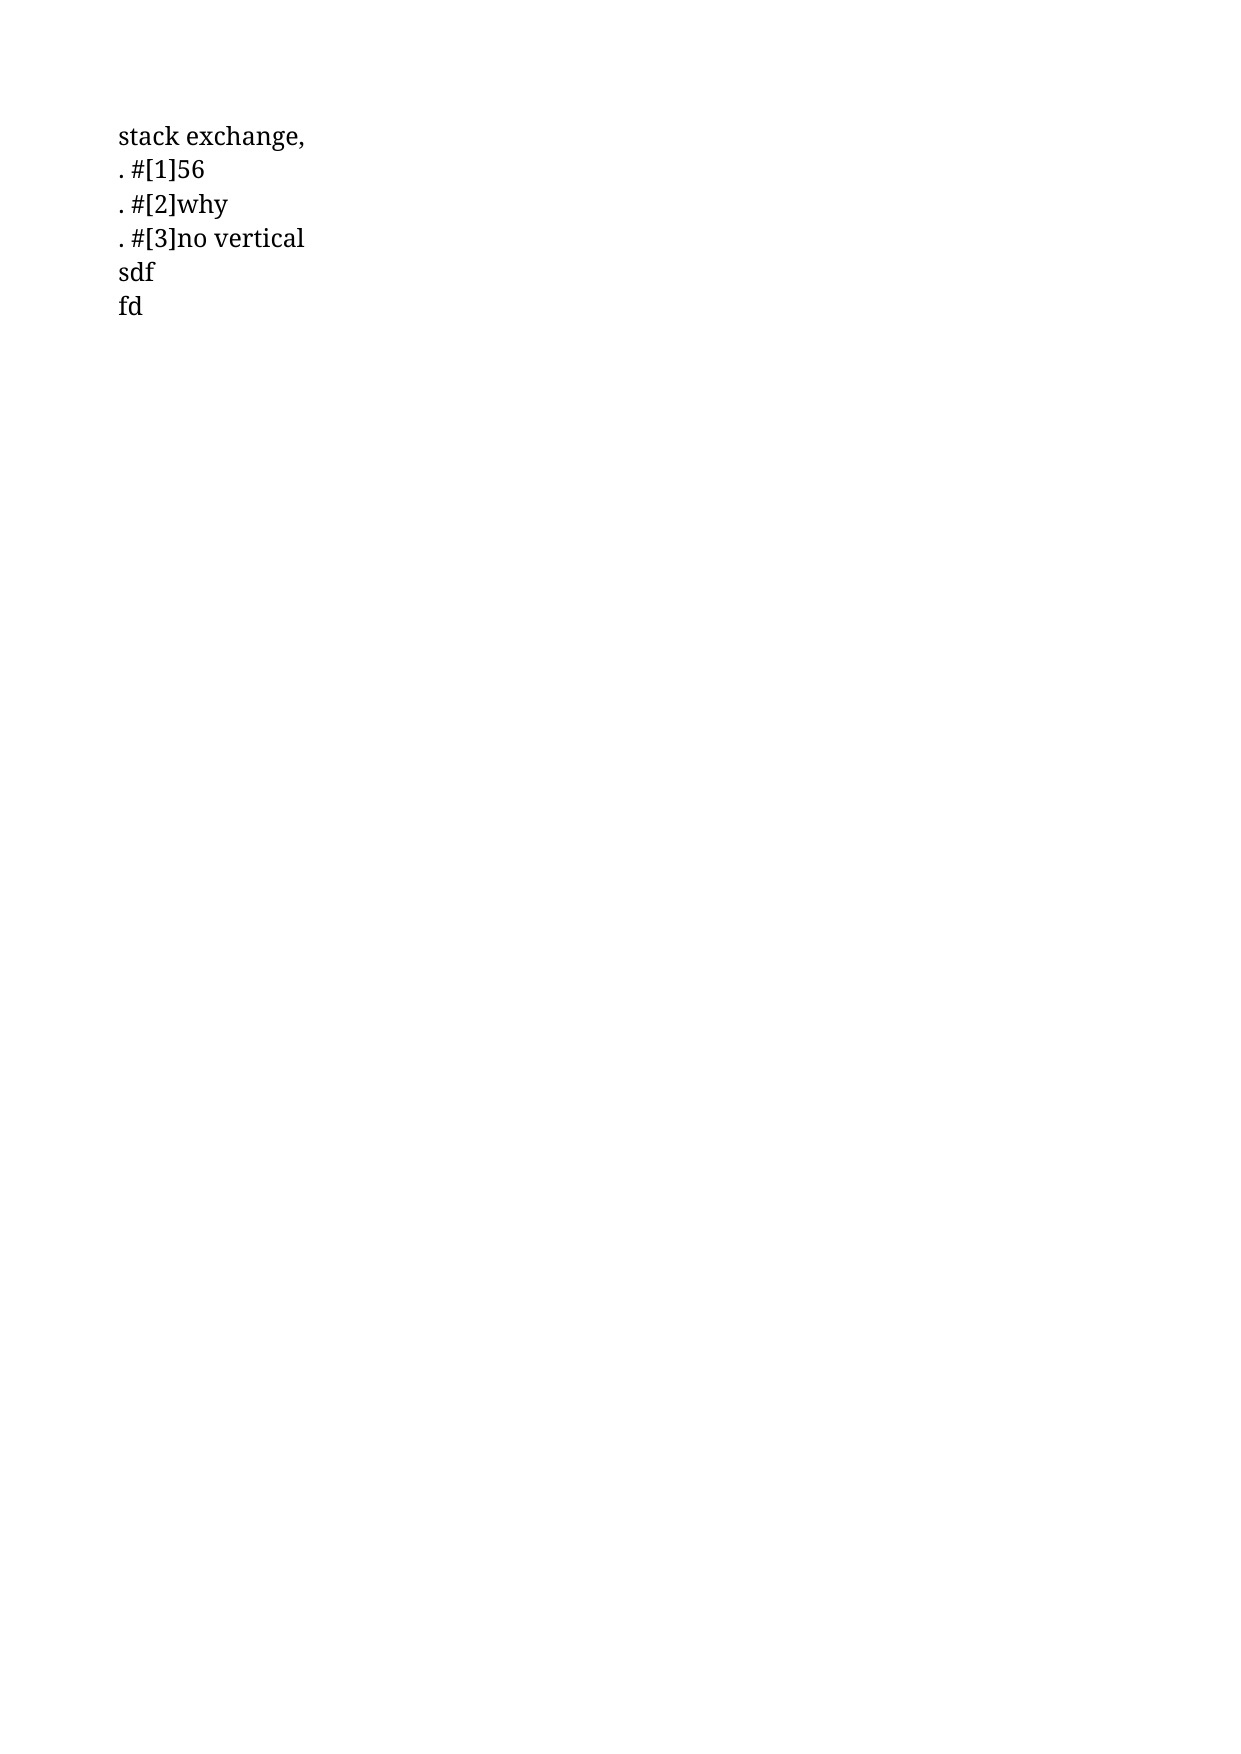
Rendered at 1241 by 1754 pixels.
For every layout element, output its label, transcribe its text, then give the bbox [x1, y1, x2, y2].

text . #[3]no vertical [118, 220, 1122, 254]
text stack exchange, [118, 118, 1122, 152]
text fd [118, 288, 1122, 322]
text sdf [118, 254, 1122, 288]
text . #[1]56 [118, 152, 1122, 186]
text . #[2]why [118, 186, 1122, 220]
